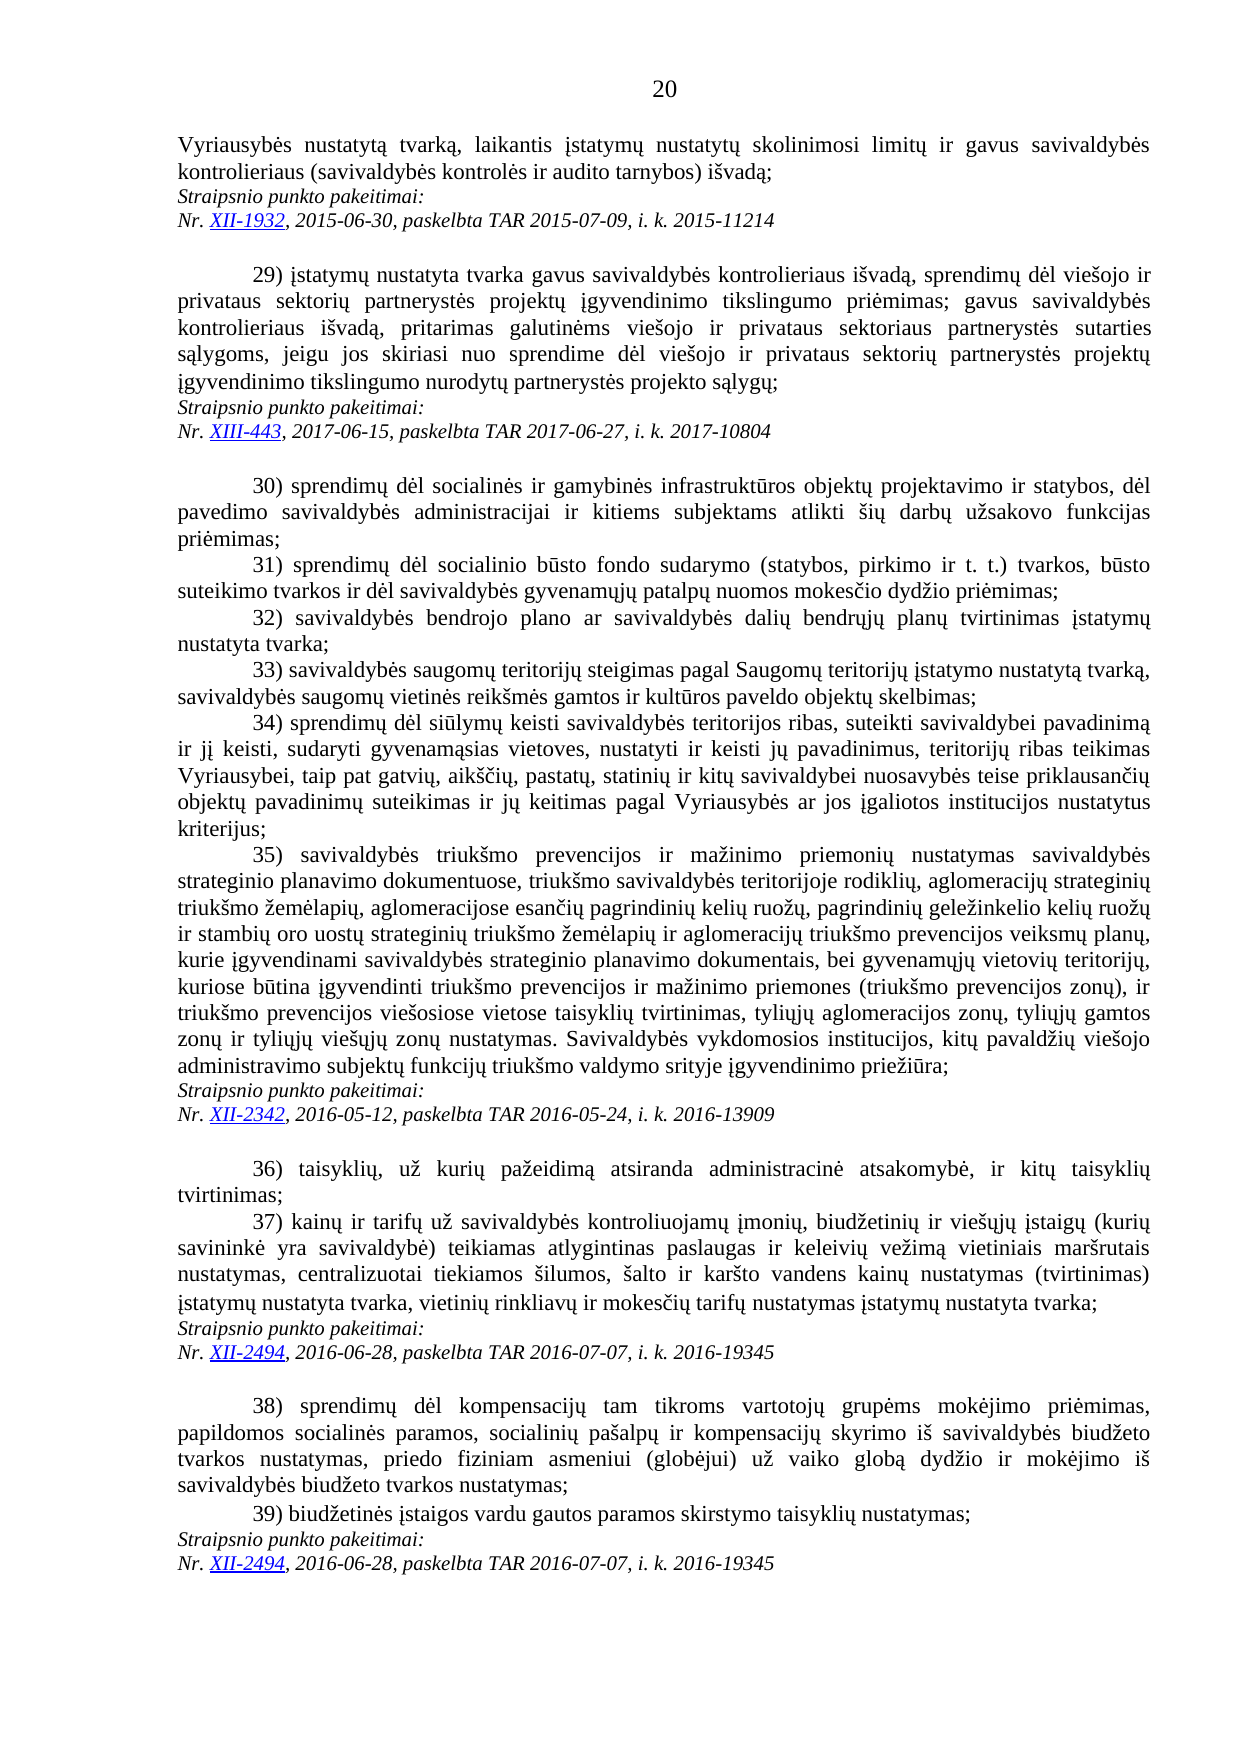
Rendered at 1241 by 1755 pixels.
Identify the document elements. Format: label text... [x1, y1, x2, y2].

text Straipsnio punkto pakeitimai: [177, 1316, 1152, 1339]
text 30) sprendimų dėl socialinės ir gamybinės infrastruktūros objektų projektavimo ir statybos, dėl pavedimo savivaldybės administracijai ir kitiems subjektams atlikti šių darbų užsakovo funkcijas priėmimas; [177, 472, 1152, 551]
text 37) kainų ir tarifų už savivaldybės kontroliuojamų įmonių, biudžetinių ir viešųjų įstaigų (kurių savininkė yra savivaldybė) teikiamas atlygintinas paslaugas ir keleivių vežimą vietiniais maršrutais nustatymas, centralizuotai tiekiamos šilumos, šalto ir karšto vandens kainų nustatymas (tvirtinimas) įstatymų nustatyta tvarka, vietinių rinkliavų ir mokesčių tarifų nustatymas įstatymų nustatyta tvarka; [177, 1208, 1152, 1316]
text 31) sprendimų dėl socialinio būsto fondo sudarymo (statybos, pirkimo ir t. t.) tvarkos, būsto suteikimo tvarkos ir dėl savivaldybės gyvenamųjų patalpų nuomos mokesčio dydžio priėmimas; [177, 551, 1152, 604]
text Straipsnio punkto pakeitimai: [177, 395, 1152, 419]
text 38) sprendimų dėl kompensacijų tam tikroms vartotojų grupėms mokėjimo priėmimas, papildomos socialinės paramos, socialinių pašalpų ir kompensacijų skyrimo iš savivaldybės biudžeto tvarkos nustatymas, priedo fiziniam asmeniui (globėjui) už vaiko globą dydžio ir mokėjimo iš savivaldybės biudžeto tvarkos nustatymas; [177, 1392, 1152, 1498]
text Vyriausybės nustatytą tvarką, laikantis įstatymų nustatytų skolinimosi limitų ir gavus savivaldybės kontrolieriaus (savivaldybės kontrolės ir audito tarnybos) išvadą; [177, 131, 1152, 184]
text 35) savivaldybės triukšmo prevencijos ir mažinimo priemonių nustatymas savivaldybės strateginio planavimo dokumentuose, triukšmo savivaldybės teritorijoje rodiklių, aglomeracijų strateginių triukšmo žemėlapių, aglomeracijose esančių pagrindinių kelių ruožų, pagrindinių geležinkelio kelių ruožų ir stambių oro uostų strateginių triukšmo žemėlapių ir aglomeracijų triukšmo prevencijos veiksmų planų, kurie įgyvendinami savivaldybės strateginio planavimo dokumentais, bei gyvenamųjų vietovių teritorijų, kuriose būtina įgyvendinti triukšmo prevencijos ir mažinimo priemones (triukšmo prevencijos zonų), ir triukšmo prevencijos viešosiose vietose taisyklių tvirtinimas, tyliųjų aglomeracijos zonų, tyliųjų gamtos zonų ir tyliųjų viešųjų zonų nustatymas. Savivaldybės vykdomosios institucijos, kitų pavaldžių viešojo administravimo subjektų funkcijų triukšmo valdymo srityje įgyvendinimo priežiūra; [177, 841, 1152, 1078]
text Nr. XII-2494, 2016-06-28, paskelbta TAR 2016-07-07, i. k. 2016-19345 [177, 1339, 1152, 1364]
text 29) įstatymų nustatyta tvarka gavus savivaldybės kontrolieriaus išvadą, sprendimų dėl viešojo ir privataus sektorių partnerystės projektų įgyvendinimo tikslingumo priėmimas; gavus savivaldybės kontrolieriaus išvadą, pritarimas galutinėms viešojo ir privataus sektoriaus partnerystės sutarties sąlygoms, jeigu jos skiriasi nuo sprendime dėl viešojo ir privataus sektorių partnerystės projektų įgyvendinimo tikslingumo nurodytų partnerystės projekto sąlygų; [177, 261, 1152, 395]
text Nr. XIII-443, 2017-06-15, paskelbta TAR 2017-06-27, i. k. 2017-10804 [177, 419, 1152, 443]
text 32) savivaldybės bendrojo plano ar savivaldybės dalių bendrųjų planų tvirtinimas įstatymų nustatyta tvarka; [177, 604, 1152, 656]
text Straipsnio punkto pakeitimai: [177, 184, 1152, 208]
text Straipsnio punkto pakeitimai: [177, 1527, 1152, 1551]
text Nr. XII-2494, 2016-06-28, paskelbta TAR 2016-07-07, i. k. 2016-19345 [177, 1551, 1152, 1575]
text 34) sprendimų dėl siūlymų keisti savivaldybės teritorijos ribas, suteikti savivaldybei pavadinimą ir jį keisti, sudaryti gyvenamąsias vietoves, nustatyti ir keisti jų pavadinimus, teritorijų ribas teikimas Vyriausybei, taip pat gatvių, aikščių, pastatų, statinių ir kitų savivaldybei nuosavybės teise priklausančių objektų pavadinimų suteikimas ir jų keitimas pagal Vyriausybės ar jos įgaliotos institucijos nustatytus kriterijus; [177, 709, 1152, 841]
text 36) taisyklių, už kurių pažeidimą atsiranda administracinė atsakomybė, ir kitų taisyklių tvirtinimas; [177, 1155, 1152, 1208]
text 33) savivaldybės saugomų teritorijų steigimas pagal Saugomų teritorijų įstatymo nustatytą tvarką, savivaldybės saugomų vietinės reikšmės gamtos ir kultūros paveldo objektų skelbimas; [177, 656, 1152, 709]
text Nr. XII-1932, 2015-06-30, paskelbta TAR 2015-07-09, i. k. 2015-11214 [177, 208, 1152, 232]
text 39) biudžetinės įstaigos vardu gautos paramos skirstymo taisyklių nustatymas; [177, 1498, 1152, 1527]
text Straipsnio punkto pakeitimai: [177, 1078, 1152, 1102]
text Nr. XII-2342, 2016-05-12, paskelbta TAR 2016-05-24, i. k. 2016-13909 [177, 1102, 1152, 1126]
